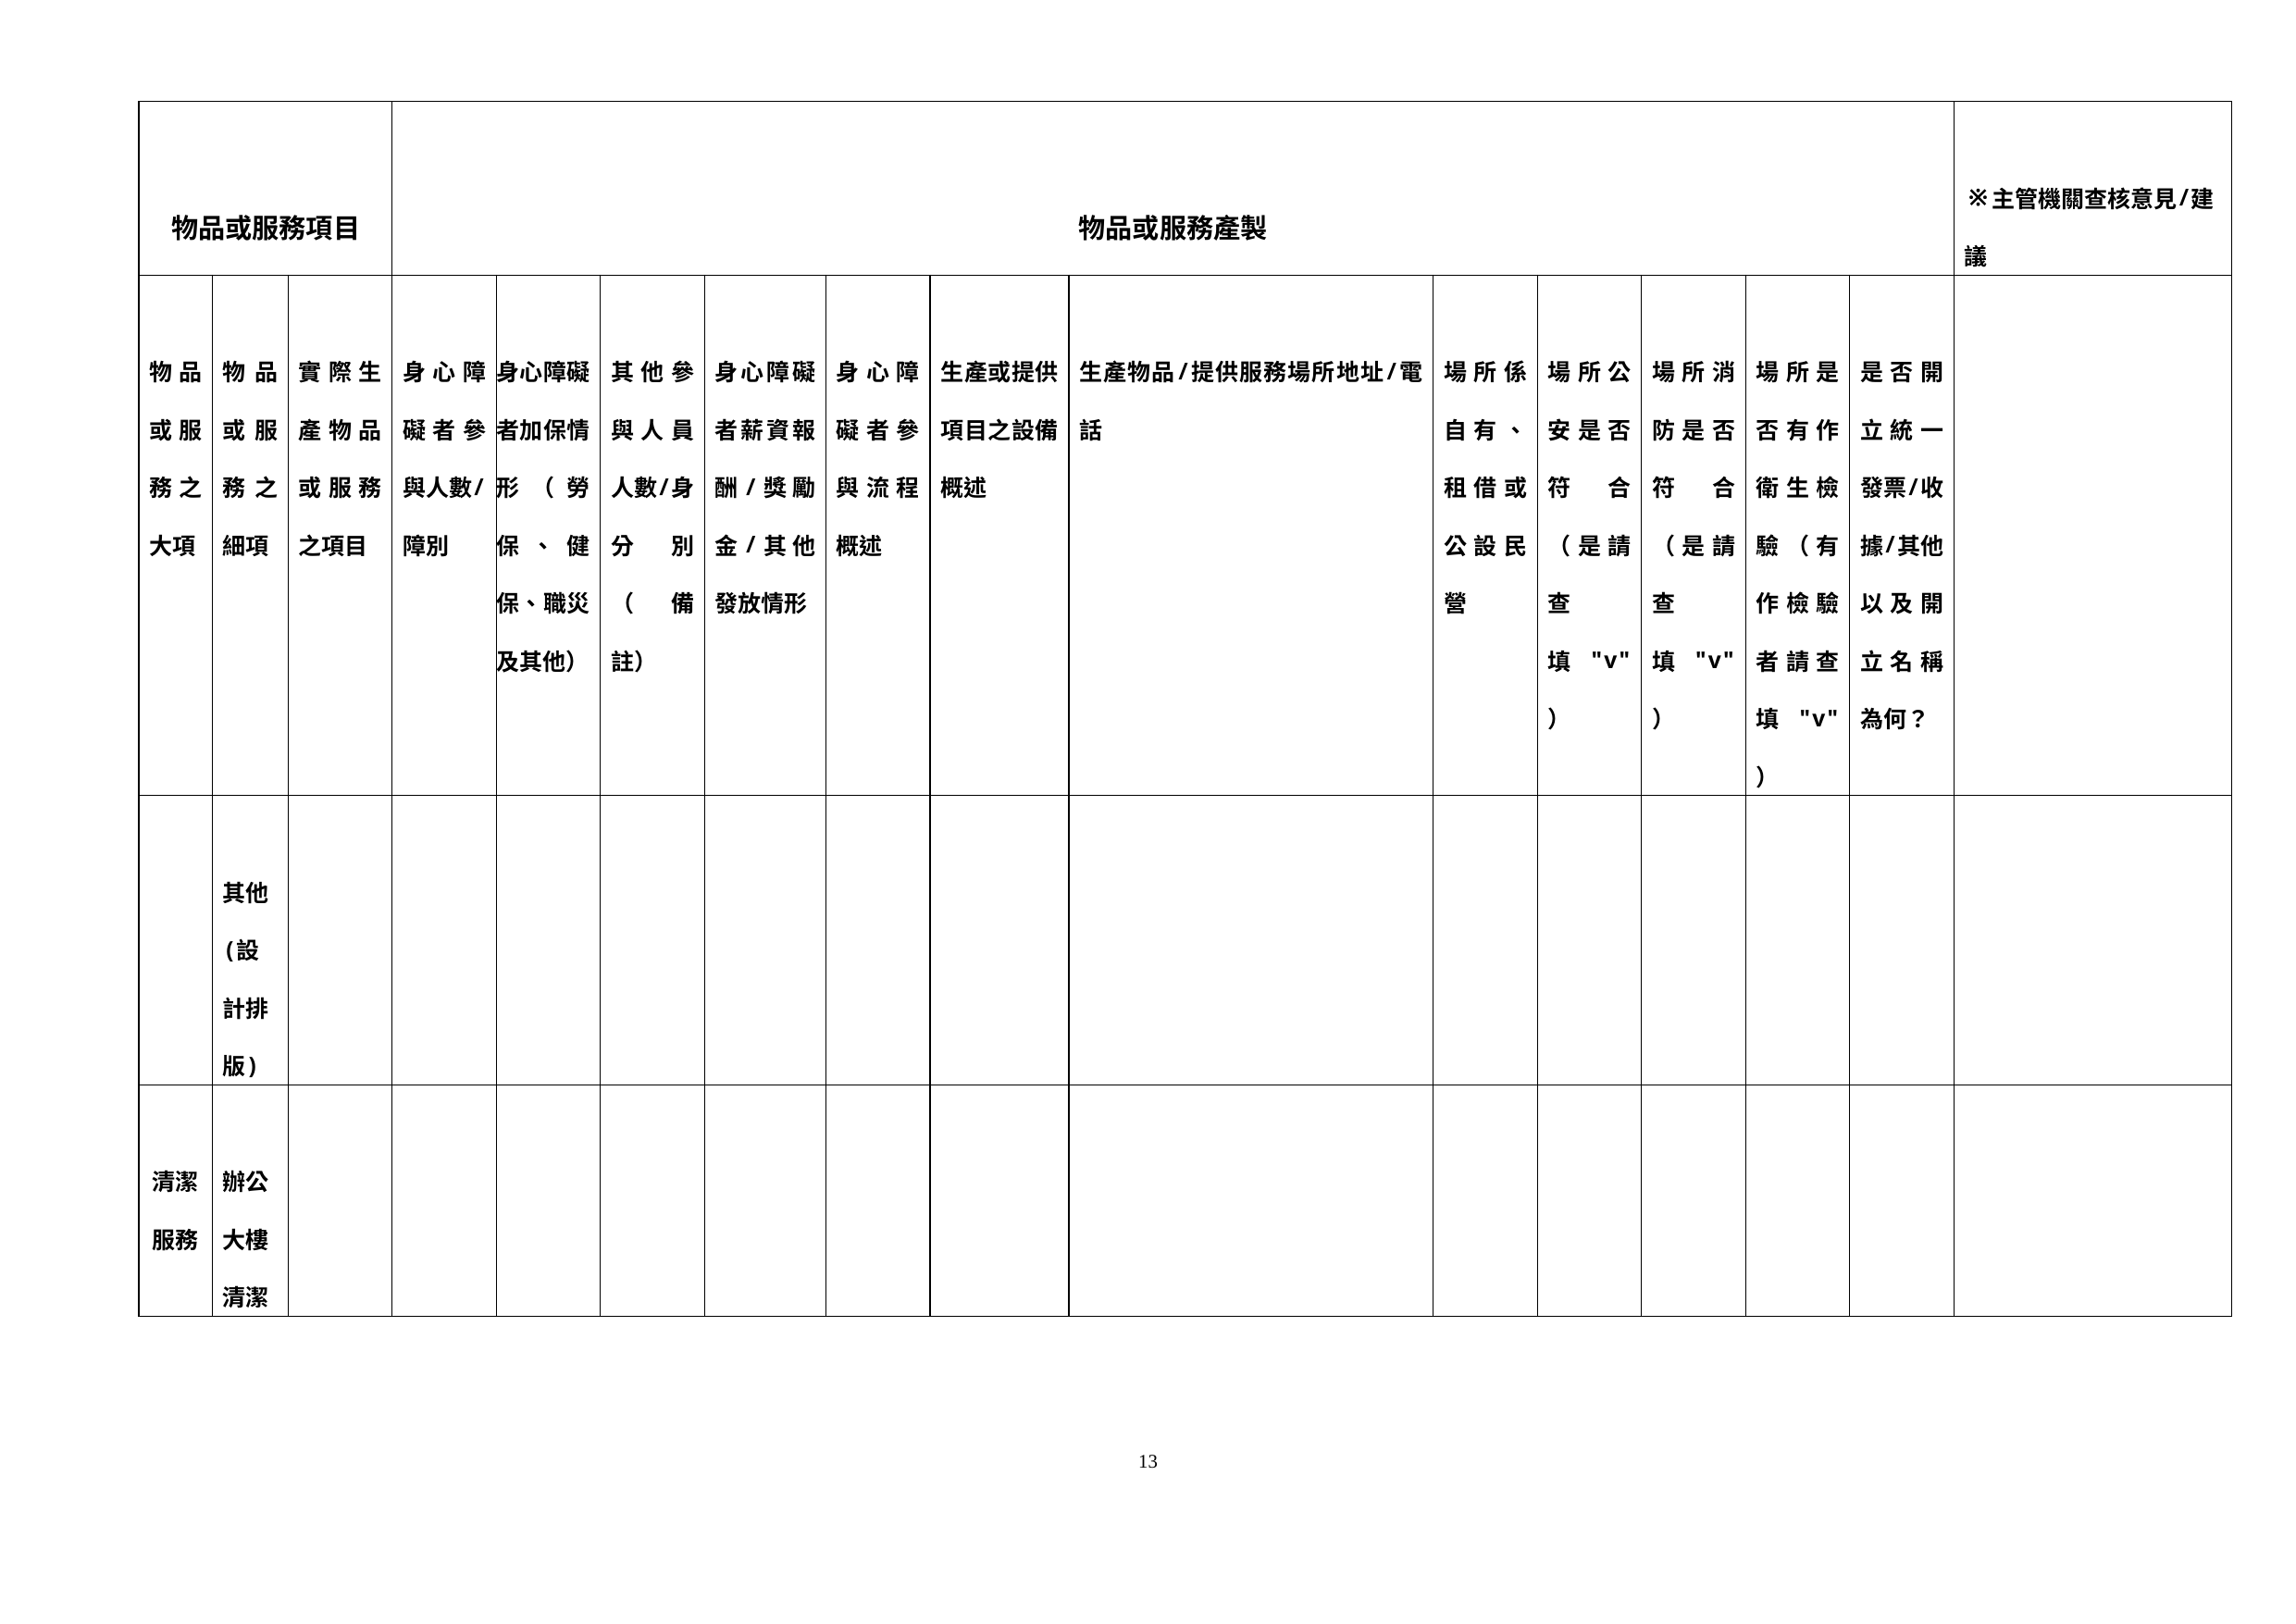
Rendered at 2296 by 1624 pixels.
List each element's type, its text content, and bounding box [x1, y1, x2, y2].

table_cell 辦公大樓清潔 [213, 1085, 288, 1316]
table_cell 其他(設計排版) [213, 796, 288, 1085]
table_cell [1850, 1085, 1954, 1316]
table_cell 場所是否有作衛生檢驗（有作檢驗者請查填"v"） [1746, 276, 1849, 795]
table_header 物品或服務產製 [392, 102, 1954, 275]
table_cell [1538, 1085, 1641, 1316]
table_cell [1433, 1085, 1537, 1316]
table_cell [705, 796, 825, 1085]
table_cell 實際生產物品或服務之項目 [289, 276, 391, 795]
table_cell [1433, 796, 1537, 1085]
table_cell 場所係自有、租借或公設民營 [1433, 276, 1537, 795]
table_cell [289, 1085, 391, 1316]
table_cell [1850, 796, 1954, 1085]
table_cell 生產或提供項目之設備概述 [931, 276, 1068, 795]
table_header ※主管機關查核意見/建議 [1955, 102, 2231, 275]
table_cell 其他參與人員人數/身分別（備註） [601, 276, 704, 795]
table_cell [497, 1085, 600, 1316]
table_cell [1746, 796, 1849, 1085]
table_cell 身心障礙者參與人數/障別 [392, 276, 496, 795]
table_cell [1955, 796, 2231, 1085]
table_cell [1070, 796, 1433, 1085]
table_cell 身心障礙者加保情形（勞保、健保、職災及其他） [497, 276, 600, 795]
table_cell [140, 796, 212, 1085]
table_cell 場所公安是否符合（是請查填"v"） [1538, 276, 1641, 795]
table_cell [1538, 796, 1641, 1085]
table_cell [1642, 796, 1745, 1085]
table_cell 物品或服務之大項 [140, 276, 212, 795]
table_cell [289, 796, 391, 1085]
table_cell [1642, 1085, 1745, 1316]
table_cell [705, 1085, 825, 1316]
table_cell [497, 796, 600, 1085]
table_cell 身心障礙者參與流程概述 [826, 276, 929, 795]
table_cell 身心障礙者薪資報酬/獎勵金/其他發放情形 [705, 276, 825, 795]
table_header 物品或服務項目 [140, 102, 391, 275]
table_cell [1746, 1085, 1849, 1316]
table_cell [601, 1085, 704, 1316]
table_cell [931, 796, 1068, 1085]
table_cell [1955, 276, 2231, 795]
table_cell [1955, 1085, 2231, 1316]
table_cell [392, 796, 496, 1085]
table_cell [392, 1085, 496, 1316]
table_cell 生產物品/提供服務場所地址/電話 [1070, 276, 1433, 795]
table_cell 是否開立統一發票/收據/其他以及開立名稱為何？ [1850, 276, 1954, 795]
table_cell 物品或服務之細項 [213, 276, 288, 795]
table_cell [931, 1085, 1068, 1316]
table_cell 場所消防是否符合（是請查填"v"） [1642, 276, 1745, 795]
table_cell [601, 796, 704, 1085]
table_cell [1070, 1085, 1433, 1316]
table_cell [826, 796, 929, 1085]
table_cell [826, 1085, 929, 1316]
table_cell 清潔服務 [140, 1085, 212, 1316]
